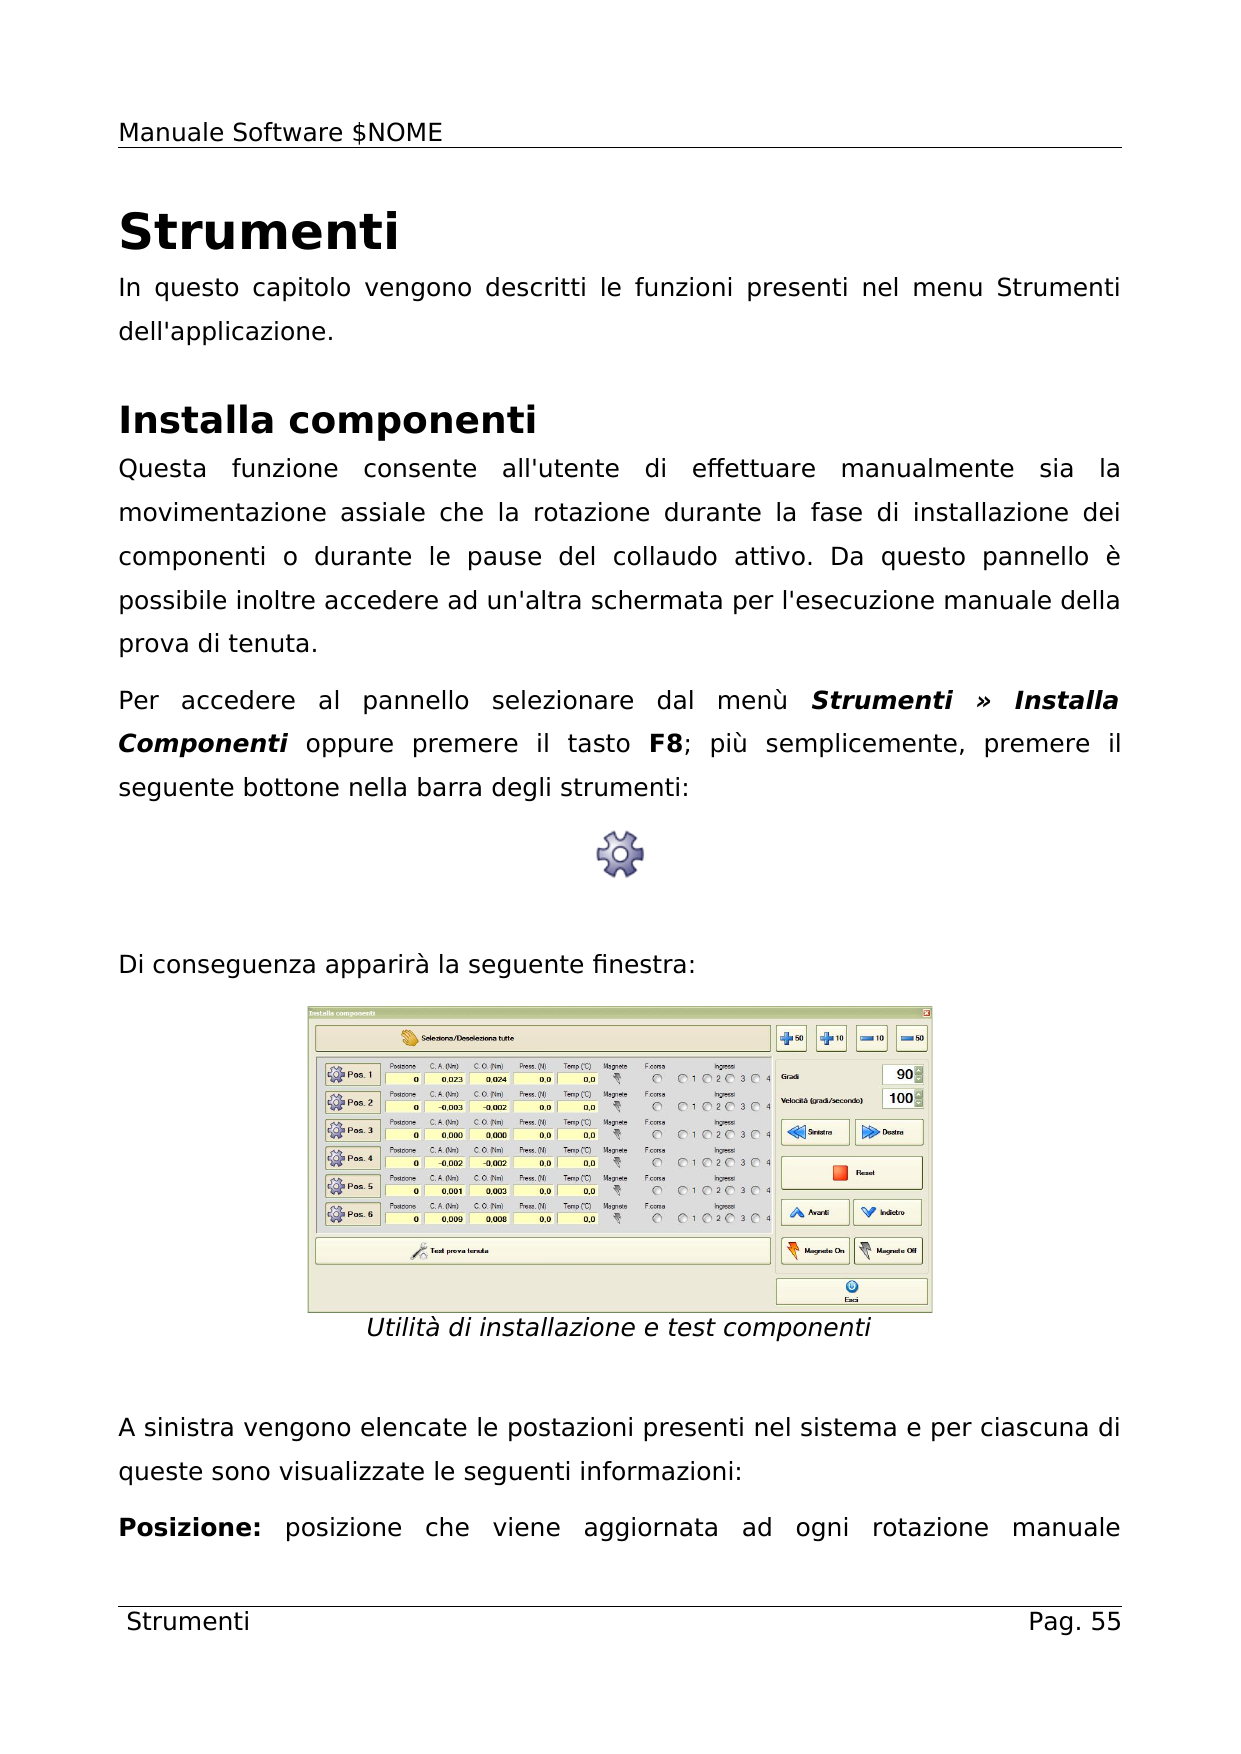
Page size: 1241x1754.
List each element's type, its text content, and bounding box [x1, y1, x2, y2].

subtitle Installa componenti [118, 398, 1122, 442]
text Questa funzione consente all'utente di effettuare manualmente sia la movimentazione assiale che la rotazione durante la fase di installazione dei componenti o durante le pause del collaudo attivo. Da questo pannello è possibile inoltre accedere ad un'altra schermata per l'esecuzione manuale della prova di tenuta. [118, 455, 1122, 659]
text Di conseguenza apparirà la seguente finestra: [118, 951, 1122, 980]
text Posizione: posizione che viene aggiornata ad ogni rotazione manuale [118, 1513, 1122, 1542]
subtitle Strumenti [118, 203, 1122, 261]
text Per accedere al pannello selezionare dal menù Strumenti » Installa Componenti oppure premere il tasto F8; più semplicemente, premere il seguente bottone nella barra degli strumenti: [118, 686, 1122, 803]
picture [595, 829, 645, 880]
text A sinistra vengono elencate le postazioni presenti nel sistema e per ciascuna di queste sono visualizzate le seguenti informazioni: [118, 1413, 1122, 1486]
text In questo capitolo vengono descritti le funzioni presenti nel menu Strumenti dell'applicazione. [118, 273, 1122, 346]
text Utilità di installazione e test componenti [308, 1313, 933, 1342]
picture [307, 1006, 933, 1313]
